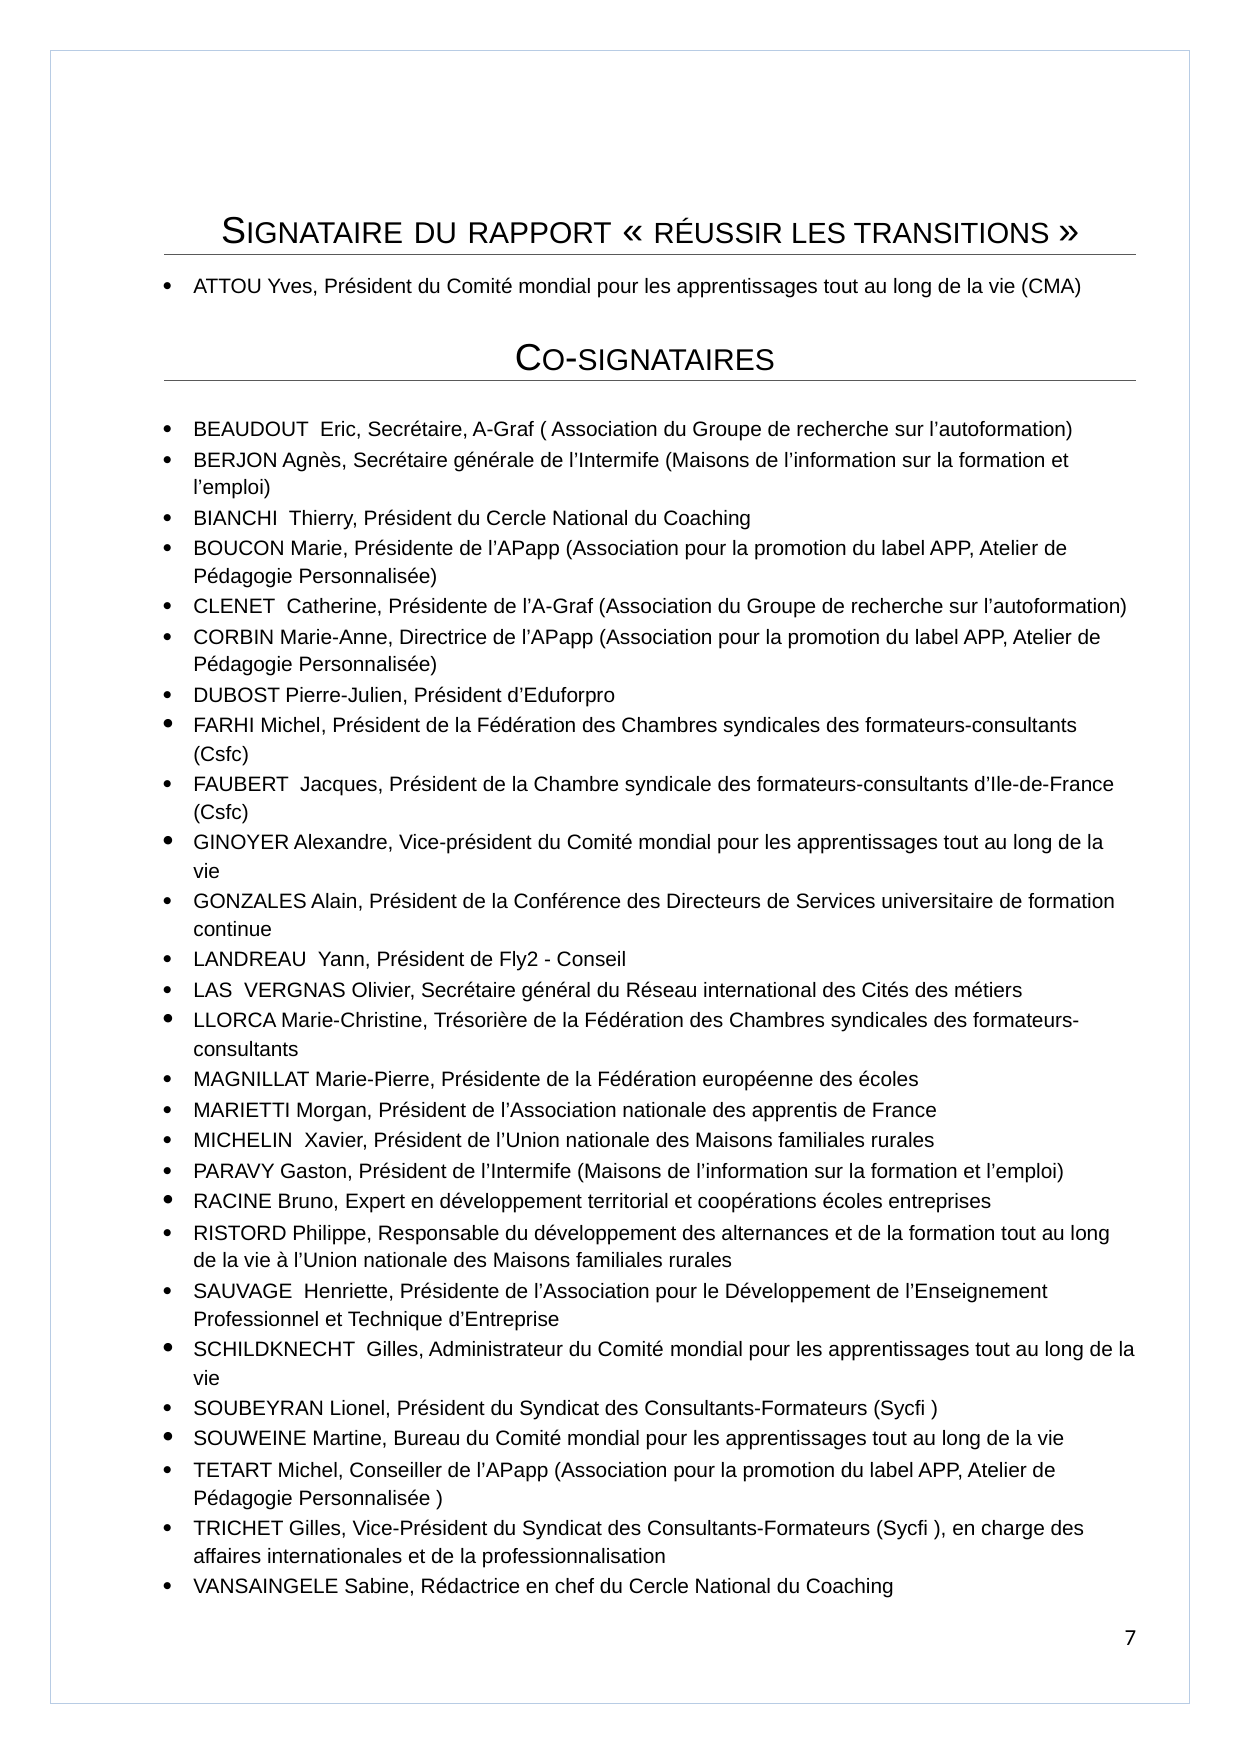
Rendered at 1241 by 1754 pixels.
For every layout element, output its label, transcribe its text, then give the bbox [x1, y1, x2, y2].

list BIANCHI Thierry, Président du Cercle National du Coaching [163, 505, 1136, 529]
list FARHI Michel, Président de la Fédération des Chambres syndicales des formateurs-consultants (Csfc) [163, 713, 1136, 766]
list CORBIN Marie-Anne, Directrice de l’APapp (Association pour la promotion du label APP, Atelier de Pédagogie Personnalisée) [163, 624, 1136, 676]
list DUBOST Pierre-Julien, Président d’Eduforpro [163, 682, 1136, 707]
list LANDREAU Yann, Président de Fly2 - Conseil [163, 947, 1136, 971]
list MICHELIN Xavier, Président de l’Union nationale des Maisons familiales rurales [163, 1128, 1136, 1152]
list TETART Michel, Conseiller de l’APapp (Association pour la promotion du label APP, Atelier de Pédagogie Personnalisée ) [163, 1458, 1136, 1509]
list BERJON Agnès, Secrétaire générale de l’Intermife (Maisons de l’information sur la formation et l’emploi) [163, 447, 1136, 499]
list SAUVAGE Henriette, Présidente de l’Association pour le Développement de l’Enseignement Professionnel et Technique d’Entreprise [163, 1279, 1136, 1330]
list MAGNILLAT Marie-Pierre, Présidente de la Fédération européenne des écoles [163, 1067, 1136, 1091]
list CLENET Catherine, Présidente de l’A-Graf (Association du Groupe de recherche sur l’autoformation) [163, 594, 1136, 618]
list TRICHET Gilles, Vice-Président du Syndicat des Consultants-Formateurs (Sycfi ), en charge des affaires internationales et de la professionnalisation [163, 1516, 1136, 1567]
list GINOYER Alexandre, Vice-président du Comité mondial pour les apprentissages tout au long de la vie [163, 830, 1136, 882]
list PARAVY Gaston, Président de l’Intermife (Maisons de l’information sur la formation et l’emploi) [163, 1158, 1136, 1183]
list ATTOU Yves, Président du Comité mondial pour les apprentissages tout au long de la vie (CMA) [163, 274, 1136, 298]
list BOUCON Marie, Présidente de l’APapp (Association pour la promotion du label APP, Atelier de Pédagogie Personnalisée) [163, 536, 1136, 587]
list LLORCA Marie-Christine, Trésorière de la Fédération des Chambres syndicales des formateurs-consultants [163, 1008, 1136, 1061]
subtitle Signataire du rapport « RÉUSSIR LES TRANSITIONS » [163, 208, 1136, 255]
list SOUWEINE Martine, Bureau du Comité mondial pour les apprentissages tout au long de la vie [163, 1426, 1136, 1451]
list RISTORD Philippe, Responsable du développement des alternances et de la formation tout au long de la vie à l’Union nationale des Maisons familiales rurales [163, 1221, 1136, 1272]
list FAUBERT Jacques, Président de la Chambre syndicale des formateurs-consultants d’Ile-de-France (Csfc) [163, 772, 1136, 823]
list MARIETTI Morgan, Président de l’Association nationale des apprentis de France [163, 1097, 1136, 1122]
list BEAUDOUT Eric, Secrétaire, A-Graf ( Association du Groupe de recherche sur l’autoformation) [163, 417, 1136, 441]
list VANSAINGELE Sabine, Rédactrice en chef du Cercle National du Coaching [163, 1574, 1136, 1598]
subtitle Co-signataires [163, 335, 1136, 381]
list SCHILDKNECHT Gilles, Administrateur du Comité mondial pour les apprentissages tout au long de la vie [163, 1337, 1136, 1389]
list RACINE Bruno, Expert en développement territorial et coopérations écoles entreprises [163, 1189, 1136, 1214]
list LAS VERGNAS Olivier, Secrétaire général du Réseau international des Cités des métiers [163, 977, 1136, 1002]
list GONZALES Alain, Président de la Conférence des Directeurs de Services universitaire de formation continue [163, 889, 1136, 941]
list SOUBEYRAN Lionel, Président du Syndicat des Consultants-Formateurs (Sycfi ) [163, 1396, 1136, 1420]
